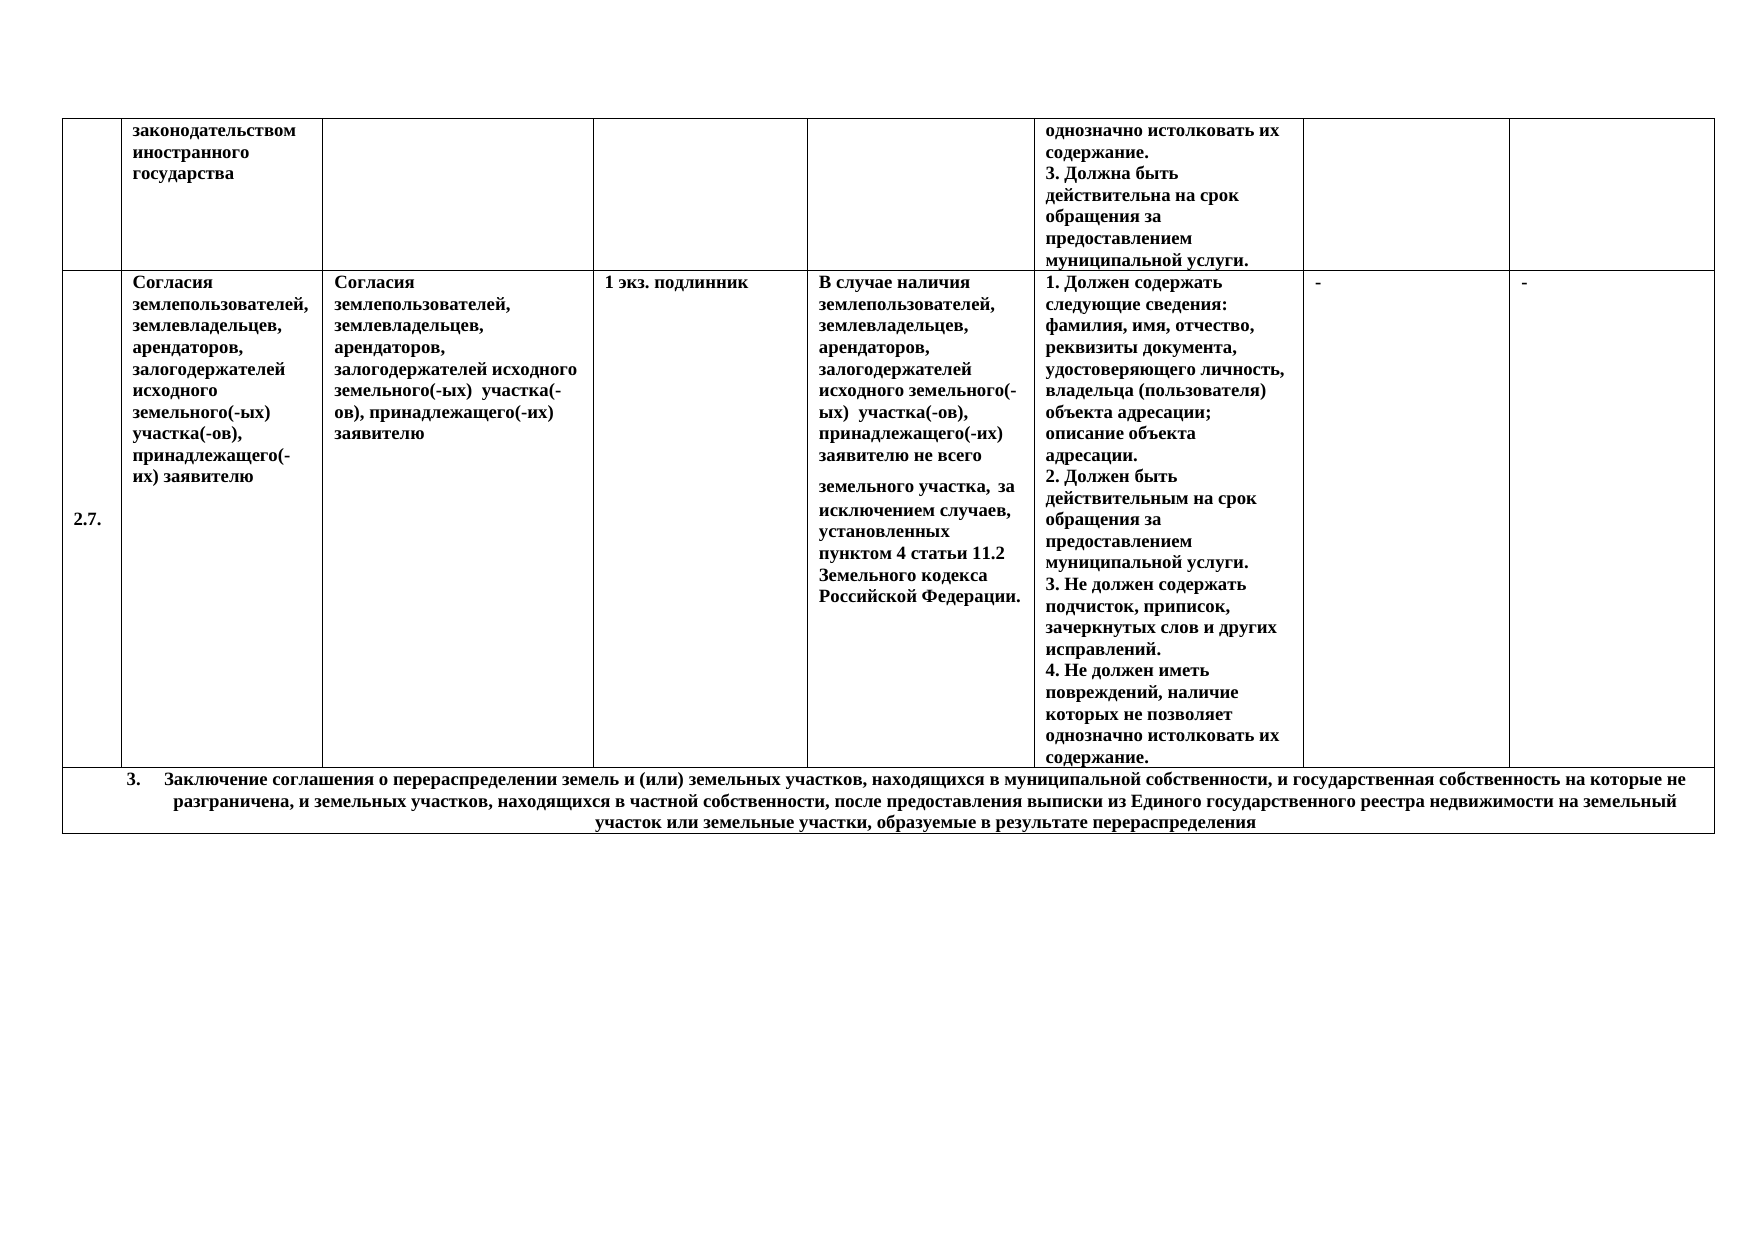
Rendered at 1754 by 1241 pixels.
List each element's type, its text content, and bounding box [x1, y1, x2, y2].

table_cell 1. Должен содержать следующие сведения: фамилия, имя, отчество, реквизиты документа, удостоверяющего личность, владельца (пользователя) объекта адресации; описание объекта адресации. 2. Должен быть действительным на срок обращения за предоставлением муниципальной услуги. 3. Не должен содержать подчисток, приписок, зачеркнутых слов и других исправлений. 4. Не должен иметь повреждений, наличие которых не позволяет однозначно истолковать их содержание. [1035, 271, 1303, 767]
table_cell [323, 119, 593, 270]
table_cell - [1304, 271, 1509, 767]
table_cell 1 экз. подлинник [594, 271, 807, 767]
table_cell [594, 119, 807, 270]
table_cell Согласия землепользователей, землевладельцев, арендаторов, залогодержателей исходного земельного(-ых) участка(-ов), принадлежащего(-их) заявителю [323, 271, 593, 767]
table_cell 2.7. [63, 271, 121, 767]
table_cell Заключение соглашения о перераспределении земель и (или) земельных участков, находящихся в муниципальной собственности, и государственная собственность на которые не разграничена, и земельных участков, находящихся в частной собственности, после предоставления выписки из Единого государственного реестра недвижимости на земельный участок или земельные участки, образуемые в результате перераспределения [63, 768, 1714, 833]
table_cell - [1510, 119, 1714, 270]
table_cell [63, 119, 121, 270]
table_cell В случае наличия землепользователей, землевладельцев, арендаторов, залогодержателей исходного земельного(-ых) участка(-ов), принадлежащего(-их) заявителю не всего земельного участка, за исключением случаев, установленных пунктом 4 статьи 11.2 Земельного кодекса Российской Федерации. [808, 271, 1034, 767]
table_cell [808, 119, 1034, 270]
table_cell - [1304, 119, 1509, 270]
table_cell однозначно истолковать их содержание. 3. Должна быть действительна на срок обращения за предоставлением муниципальной услуги. [1035, 119, 1303, 270]
table_cell законодательством иностранного государства [122, 119, 322, 270]
table_cell Согласия землепользователей, землевладельцев, арендаторов, залогодержателей исходного земельного(-ых) участка(-ов), принадлежащего(-их) заявителю [122, 271, 322, 767]
table_cell - [1510, 271, 1714, 767]
